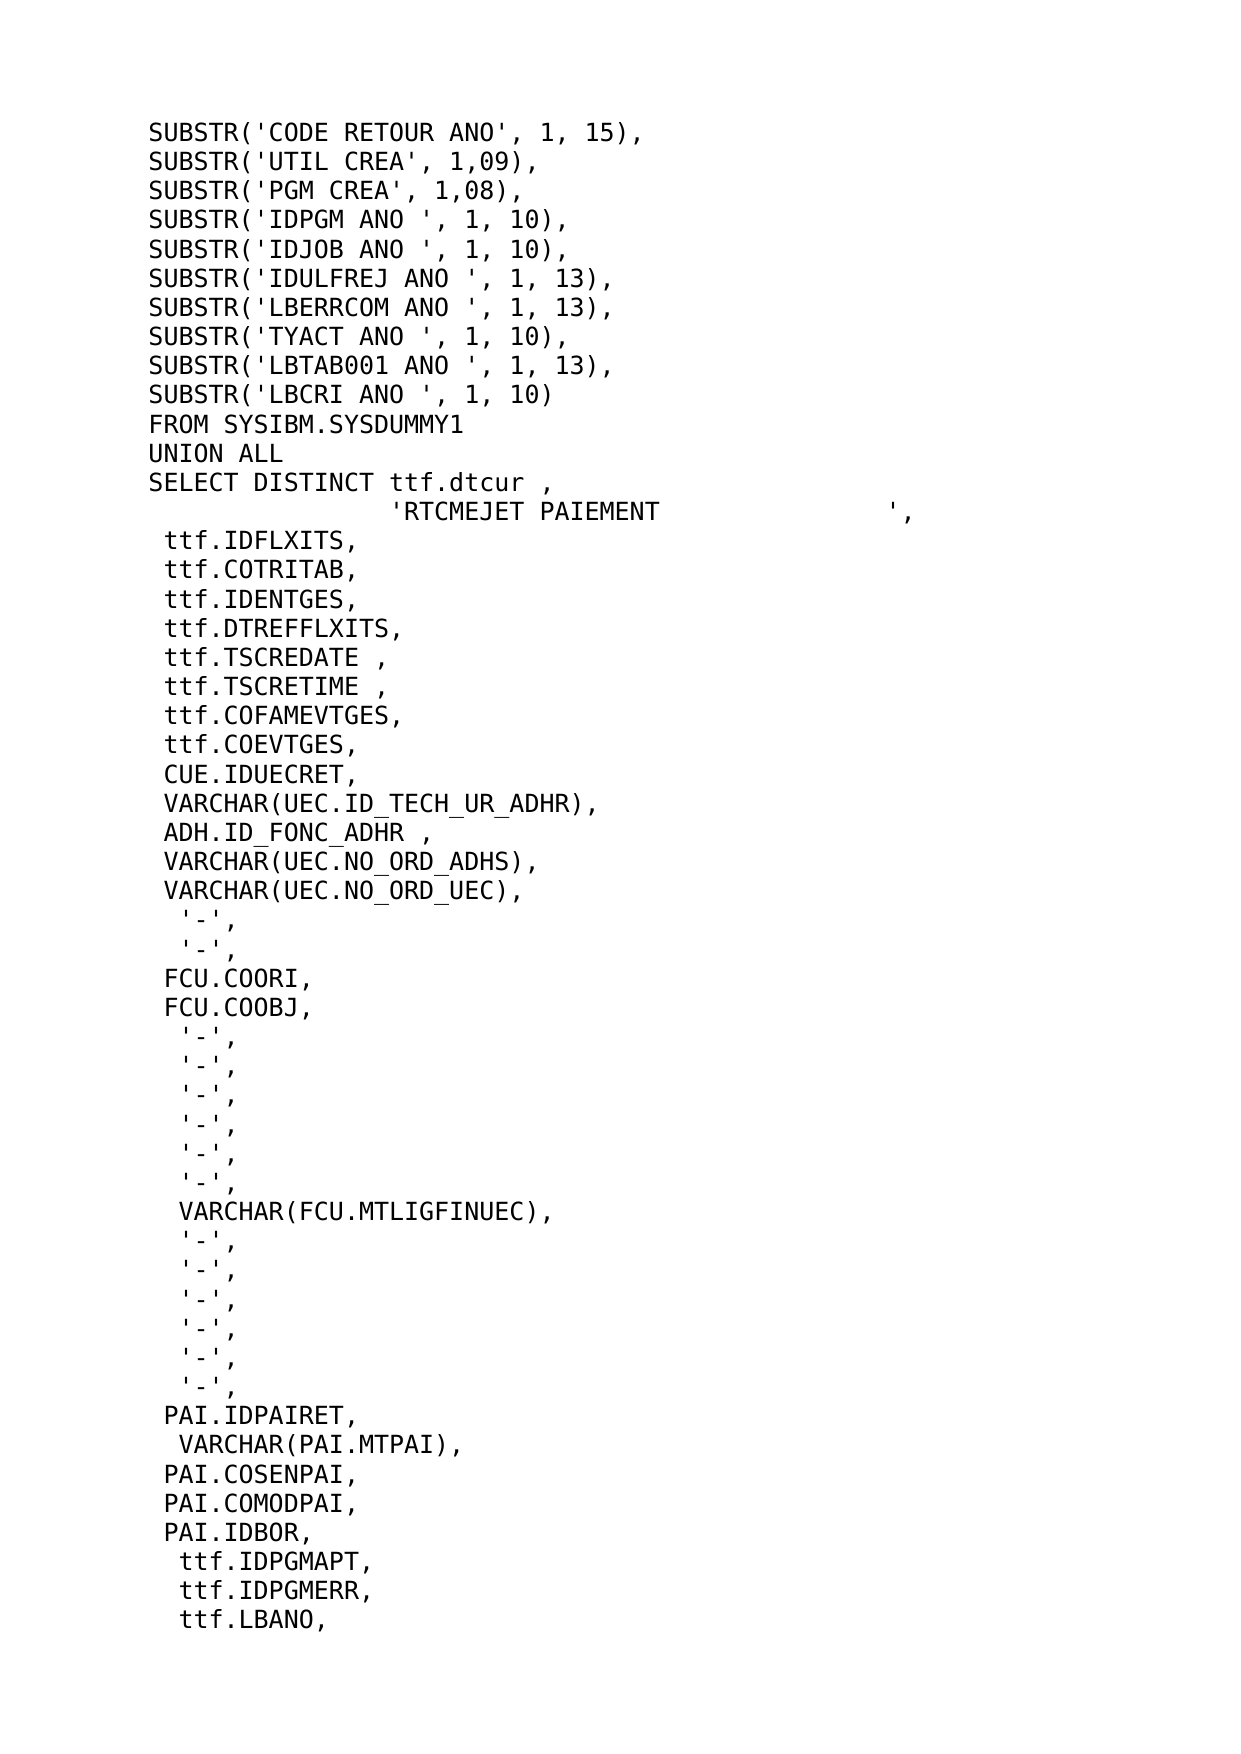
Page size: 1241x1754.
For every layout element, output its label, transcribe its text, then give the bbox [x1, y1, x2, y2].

text SUBSTR('CODE RETOUR ANO', 1, 15), SUBSTR('UTIL CREA', 1,09), SUBSTR('PGM CREA', 1,08), SUBSTR('IDPGM ANO ', 1, 10), SUBSTR('IDJOB ANO ', 1, 10), SUBSTR('IDULFREJ ANO ', 1, 13), SUBSTR('LBERRCOM ANO ', 1, 13), SUBSTR('TYACT ANO ', 1, 10), SUBSTR('LBTAB001 ANO ', 1, 13), SUBSTR('LBCRI ANO ', 1, 10) FROM SYSIBM.SYSDUMMY1 UNION ALL SELECT DISTINCT ttf.dtcur , 'RTCMEJET PAIEMENT ', ttf.IDFLXITS, ttf.COTRITAB, ttf.IDENTGES, ttf.DTREFFLXITS, ttf.TSCREDATE , ttf.TSCRETIME , ttf.COFAMEVTGES, ttf.COEVTGES, CUE.IDUECRET, VARCHAR(UEC.ID_TECH_UR_ADHR), ADH.ID_FONC_ADHR , VARCHAR(UEC.NO_ORD_ADHS), VARCHAR(UEC.NO_ORD_UEC), '-', '-', FCU.COORI, FCU.COOBJ, '-', '-', '-', '-', '-', '-', VARCHAR(FCU.MTLIGFINUEC), '-', '-', '-', '-', '-', '-', PAI.IDPAIRET, VARCHAR(PAI.MTPAI), PAI.COSENPAI, PAI.COMODPAI, PAI.IDBOR, ttf.IDPGMAPT, ttf.IDPGMERR, ttf.LBANO, [118, 118, 1122, 1635]
